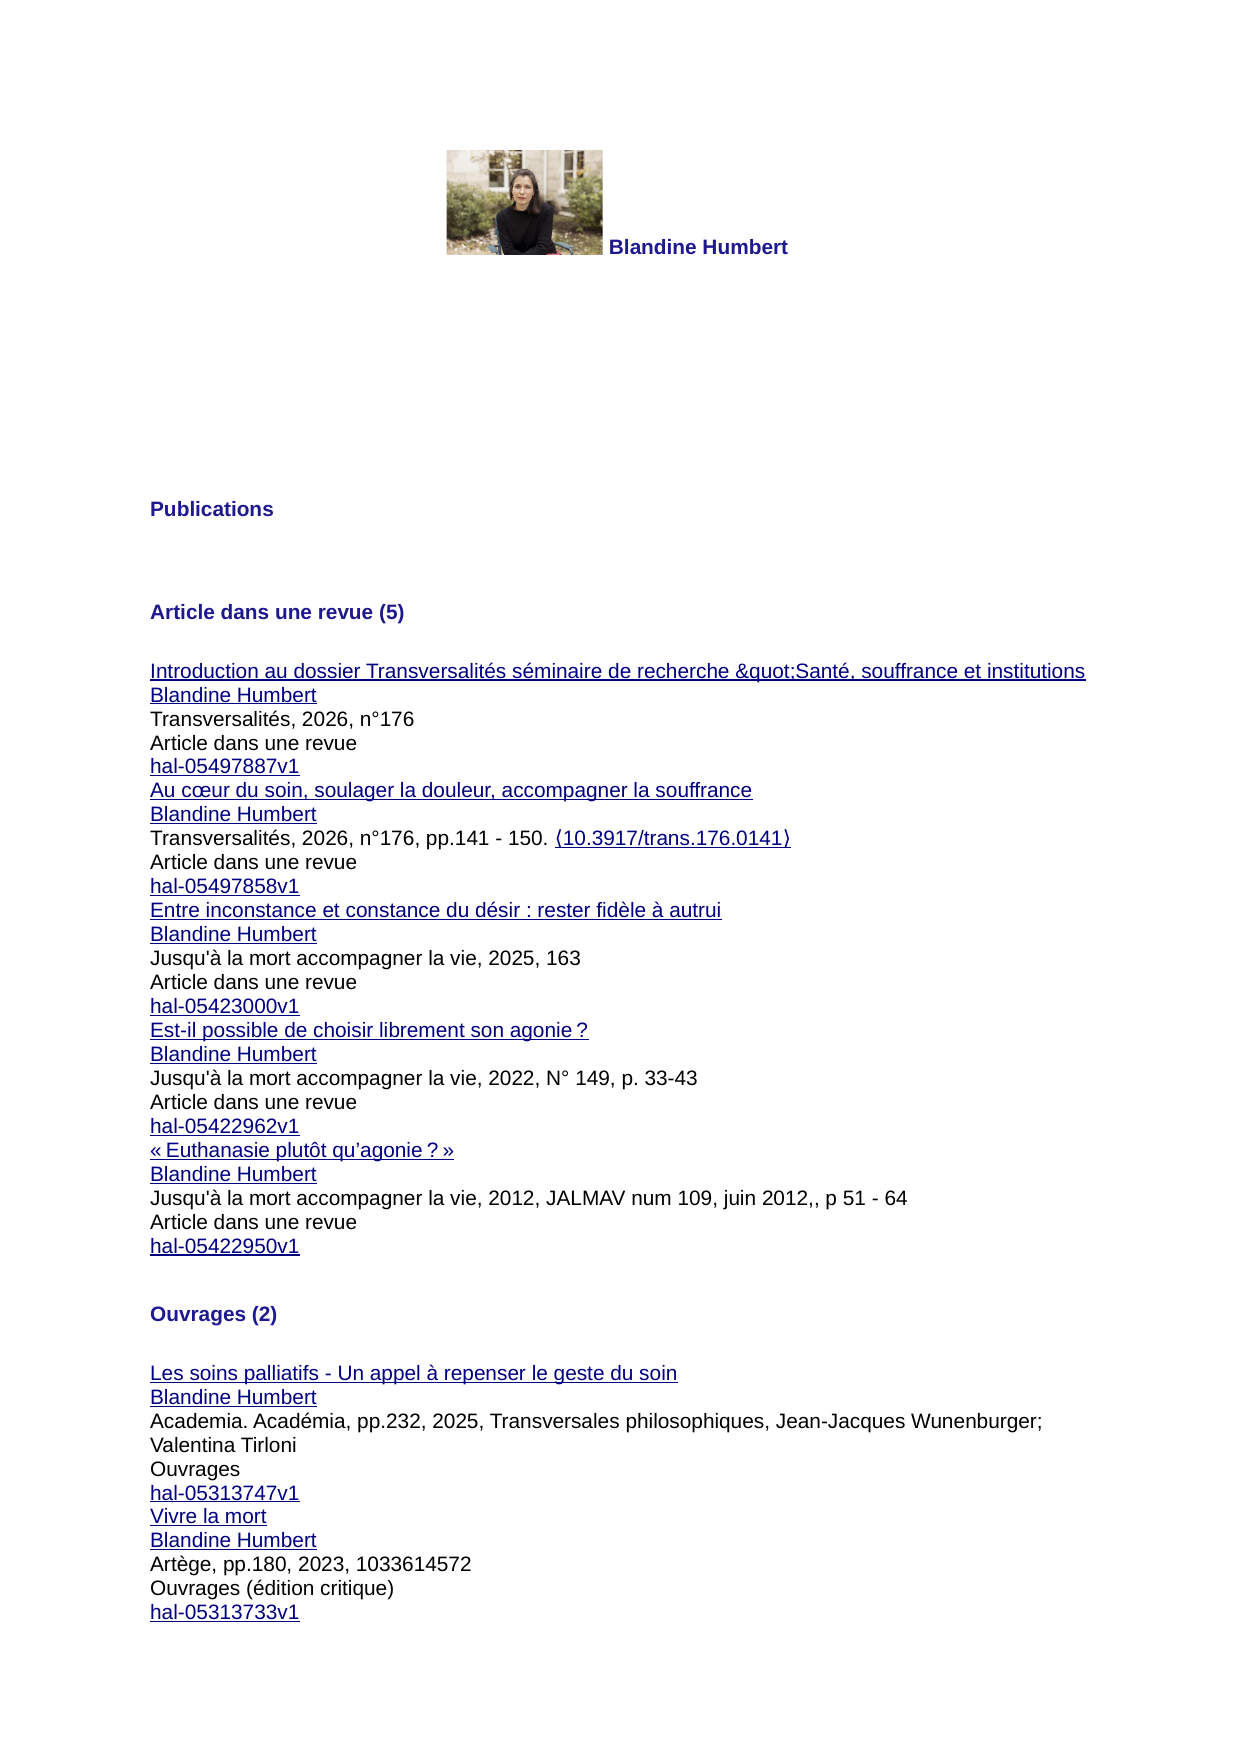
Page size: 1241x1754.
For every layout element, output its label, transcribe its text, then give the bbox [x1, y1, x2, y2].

table_cell Au cœur du soin, soulager la douleur, accompagner la souffrance Blandine Humbert Transversalités, 2026, n°176, pp.141 - 150. ⟨10.3917/trans.176.0141⟩ Article dans une revue hal-05497858v1 [150, 778, 1090, 898]
subtitle Publications [150, 497, 1090, 521]
table_cell Est-il possible de choisir librement son agonie ? Blandine Humbert Jusqu'à la mort accompagner la vie, 2022, N° 149, p. 33-43 Article dans une revue hal-05422962v1 [150, 1018, 1090, 1138]
table_cell « Euthanasie plutôt qu’agonie ? » Blandine Humbert Jusqu'à la mort accompagner la vie, 2012, JALMAV num 109, juin 2012,, p 51 - 64 Article dans une revue hal-05422950v1 [150, 1138, 1090, 1257]
subtitle Blandine Humbert [150, 150, 1090, 258]
picture [446, 150, 603, 255]
subtitle Article dans une revue (5) [150, 600, 1090, 624]
table_cell Vivre la mort Blandine Humbert Artège, pp.180, 2023, 1033614572 Ouvrages (édition critique) hal-05313733v1 [150, 1504, 1090, 1624]
table_cell Entre inconstance et constance du désir : rester fidèle à autrui Blandine Humbert Jusqu'à la mort accompagner la vie, 2025, 163 Article dans une revue hal-05423000v1 [150, 898, 1090, 1018]
subtitle Ouvrages (2) [150, 1302, 1090, 1326]
table_header Introduction au dossier Transversalités séminaire de recherche &quot;Santé, souffrance et institutions Blandine Humbert Transversalités, 2026, n°176 Article dans une revue hal-05497887v1 [150, 659, 1090, 778]
table_header Les soins palliatifs - Un appel à repenser le geste du soin Blandine Humbert Academia. Académia, pp.232, 2025, Transversales philosophiques, Jean-Jacques Wunenburger; Valentina Tirloni Ouvrages hal-05313747v1 [150, 1361, 1090, 1504]
